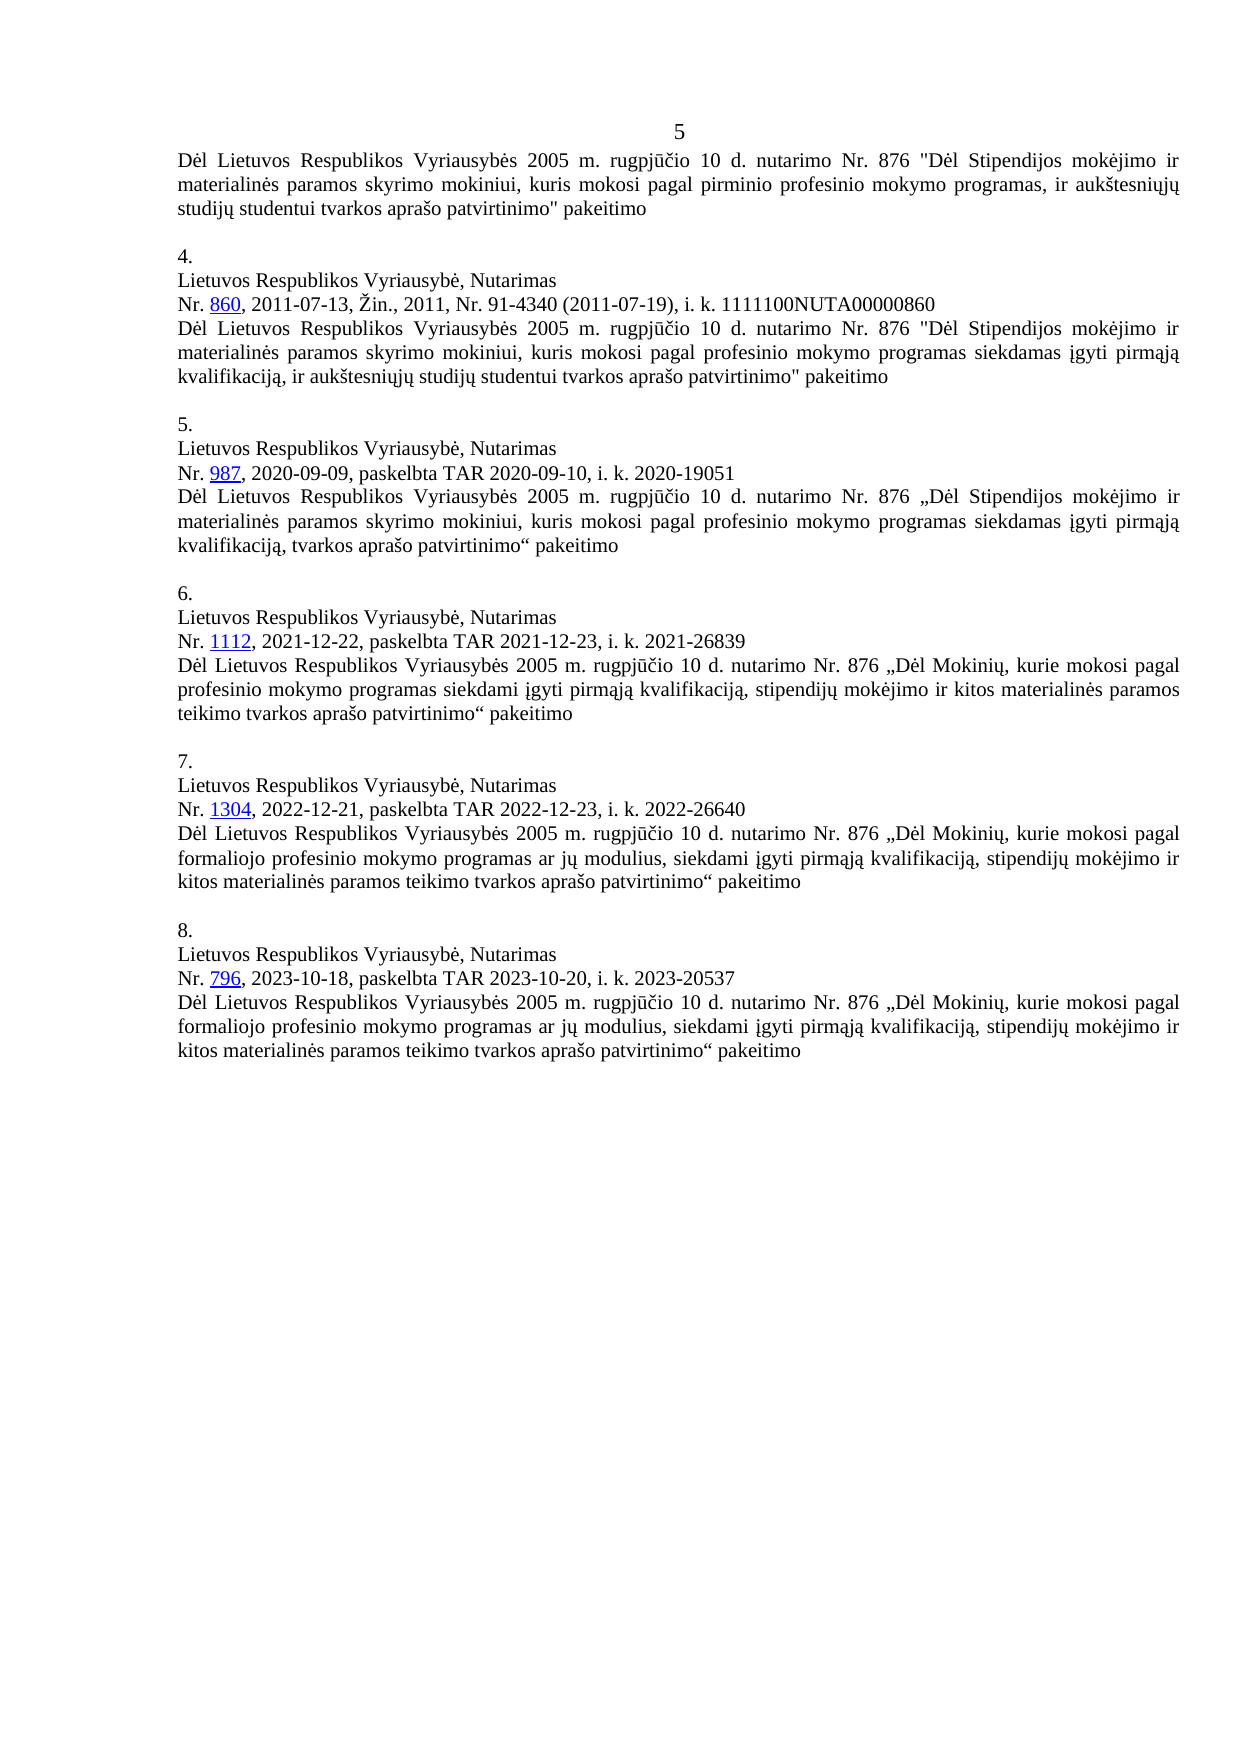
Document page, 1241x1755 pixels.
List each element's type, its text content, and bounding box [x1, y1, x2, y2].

text Lietuvos Respublikos Vyriausybė, Nutarimas [177, 436, 1181, 460]
text Nr. 860, 2011-07-13, Žin., 2011, Nr. 91-4340 (2011-07-19), i. k. 1111100NUTA00000860 [177, 292, 1181, 316]
text Nr. 796, 2023-10-18, paskelbta TAR 2023-10-20, i. k. 2023-20537 [177, 966, 1181, 990]
text Lietuvos Respublikos Vyriausybė, Nutarimas [177, 773, 1181, 797]
text Nr. 987, 2020-09-09, paskelbta TAR 2020-09-10, i. k. 2020-19051 [177, 460, 1181, 484]
text Dėl Lietuvos Respublikos Vyriausybės 2005 m. rugpjūčio 10 d. nutarimo Nr. 876 "Dėl Stipendijos mokėjimo ir materialinės paramos skyrimo mokiniui, kuris mokosi pagal pirminio profesinio mokymo programas, ir aukštesniųjų studijų studentui tvarkos aprašo patvirtinimo" pakeitimo [177, 148, 1181, 220]
text Dėl Lietuvos Respublikos Vyriausybės 2005 m. rugpjūčio 10 d. nutarimo Nr. 876 „Dėl Mokinių, kurie mokosi pagal formaliojo profesinio mokymo programas ar jų modulius, siekdami įgyti pirmąją kvalifikaciją, stipendijų mokėjimo ir kitos materialinės paramos teikimo tvarkos aprašo patvirtinimo“ pakeitimo [177, 821, 1181, 893]
text Dėl Lietuvos Respublikos Vyriausybės 2005 m. rugpjūčio 10 d. nutarimo Nr. 876 „Dėl Mokinių, kurie mokosi pagal profesinio mokymo programas siekdami įgyti pirmąją kvalifikaciją, stipendijų mokėjimo ir kitos materialinės paramos teikimo tvarkos aprašo patvirtinimo“ pakeitimo [177, 653, 1181, 725]
text Dėl Lietuvos Respublikos Vyriausybės 2005 m. rugpjūčio 10 d. nutarimo Nr. 876 „Dėl Stipendijos mokėjimo ir materialinės paramos skyrimo mokiniui, kuris mokosi pagal profesinio mokymo programas siekdamas įgyti pirmąją kvalifikaciją, tvarkos aprašo patvirtinimo“ pakeitimo [177, 484, 1181, 557]
text 6. [177, 581, 1181, 605]
text Nr. 1112, 2021-12-22, paskelbta TAR 2021-12-23, i. k. 2021-26839 [177, 629, 1181, 653]
text 5. [177, 412, 1181, 436]
text 7. [177, 749, 1181, 773]
text Nr. 1304, 2022-12-21, paskelbta TAR 2022-12-23, i. k. 2022-26640 [177, 797, 1181, 821]
text 8. [177, 918, 1181, 942]
text Lietuvos Respublikos Vyriausybė, Nutarimas [177, 605, 1181, 629]
text Lietuvos Respublikos Vyriausybė, Nutarimas [177, 942, 1181, 966]
text 4. [177, 244, 1181, 268]
text Lietuvos Respublikos Vyriausybė, Nutarimas [177, 268, 1181, 292]
text Dėl Lietuvos Respublikos Vyriausybės 2005 m. rugpjūčio 10 d. nutarimo Nr. 876 "Dėl Stipendijos mokėjimo ir materialinės paramos skyrimo mokiniui, kuris mokosi pagal profesinio mokymo programas siekdamas įgyti pirmąją kvalifikaciją, ir aukštesniųjų studijų studentui tvarkos aprašo patvirtinimo" pakeitimo [177, 316, 1181, 388]
text Dėl Lietuvos Respublikos Vyriausybės 2005 m. rugpjūčio 10 d. nutarimo Nr. 876 „Dėl Mokinių, kurie mokosi pagal formaliojo profesinio mokymo programas ar jų modulius, siekdami įgyti pirmąją kvalifikaciją, stipendijų mokėjimo ir kitos materialinės paramos teikimo tvarkos aprašo patvirtinimo“ pakeitimo [177, 990, 1181, 1062]
